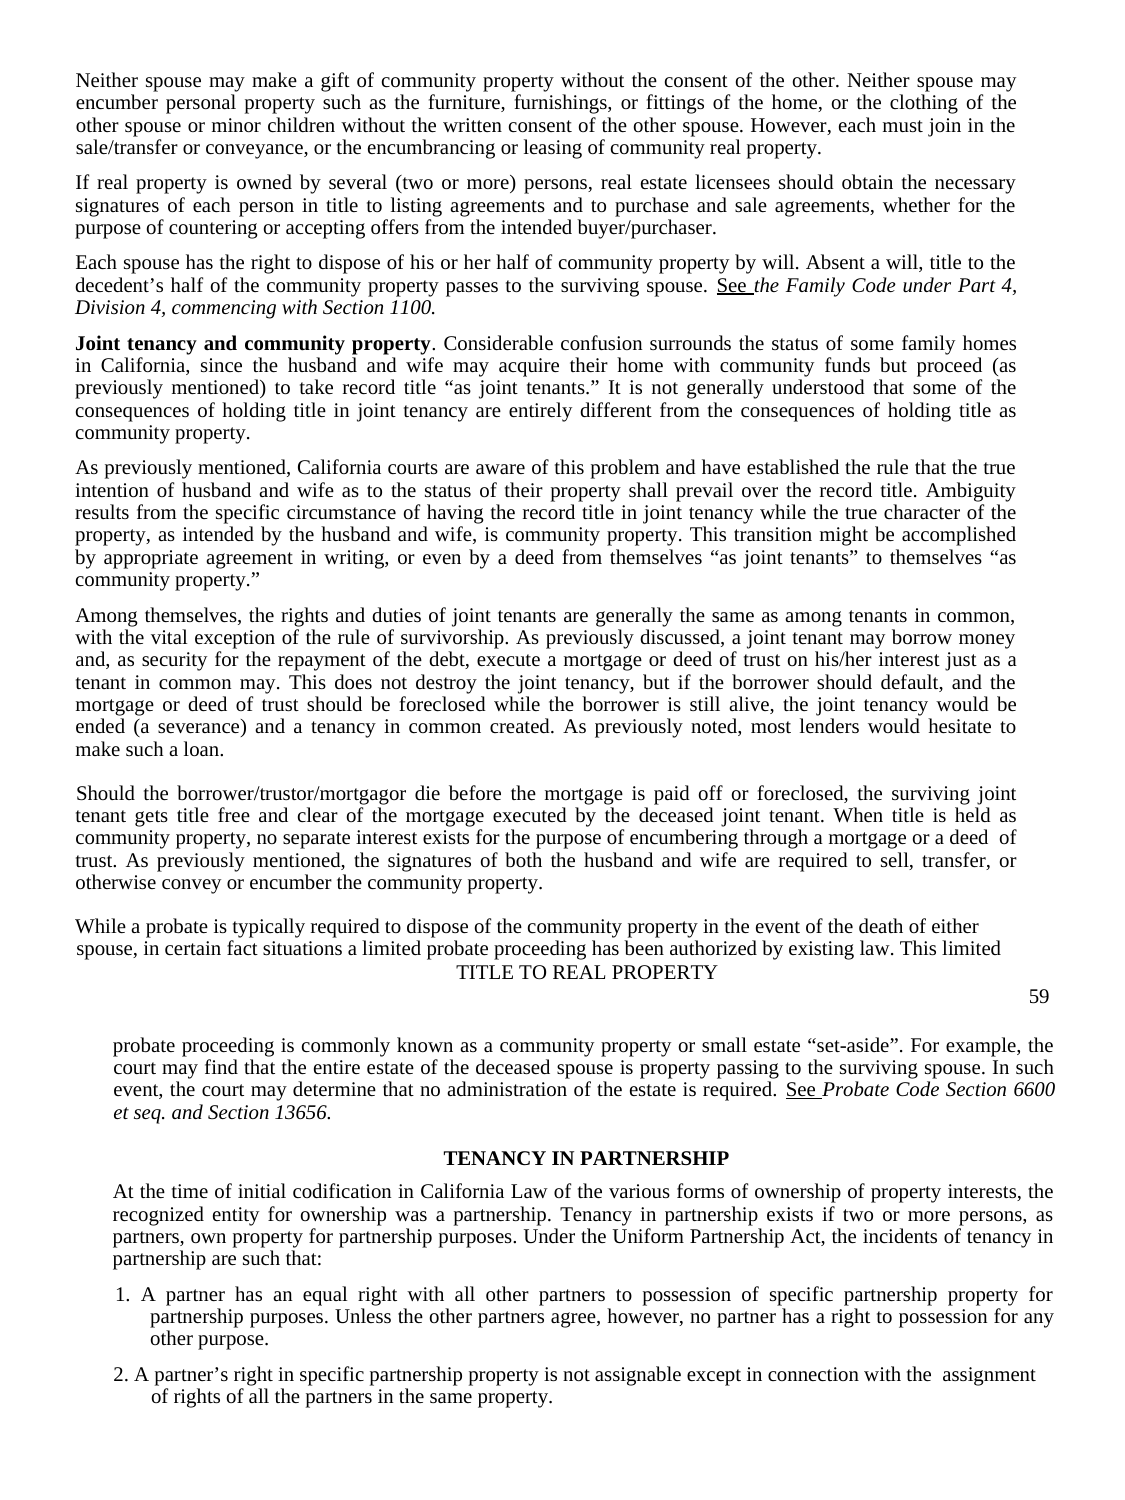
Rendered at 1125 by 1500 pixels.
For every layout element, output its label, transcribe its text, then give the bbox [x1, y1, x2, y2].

text As previously mentioned, California courts are aware of this problem and have established the rule that the true intention of husband and wife as to the status of their property shall prevail over the record title. Ambiguity results from the specific circumstance of having the record title in joint tenancy while the true character of the property, as intended by the husband and wife, is community property. This transition might be accomplished by appropriate agreement in writing, or even by a deed from themselves “as joint tenants” to themselves “as community property.” [75, 457, 1018, 591]
text At the time of initial codification in California Law of the various forms of ownership of property interests, the recognized entity for ownership was a partnership. Tenancy in partnership exists if two or more persons, as partners, own property for partnership purposes. Under the Uniform Partnership Act, the incidents of tenancy in partnership are such that: [112, 1181, 1055, 1270]
text 59 [73, 984, 1049, 1008]
text Among themselves, the rights and duties of joint tenants are generally the same as among tenants in common, with the vital exception of the rule of survivorship. As previously discussed, a joint tenant may borrow money and, as security for the repayment of the debt, execute a mortgage or deed of trust on his/her interest just as a tenant in common may. This does not destroy the joint tenancy, but if the borrower should default, and the mortgage or deed of trust should be foreclosed while the borrower is still alive, the joint tenancy would be ended (a severance) and a tenancy in common created. As previously noted, most lenders would hesitate to make such a loan. [75, 604, 1018, 761]
text Each spouse has the right to dispose of his or her half of community property by will. Absent a will, title to the decedent’s half of the community property passes to the surviving spouse. See the Family Code under Part 4, Division 4, commencing with Section 1100. [75, 252, 1018, 319]
text TENANCY IN PARTNERSHIP [73, 1146, 729, 1169]
text While a probate is typically required to dispose of the community property in the event of the death of either spouse, in certain fact situations a limited probate proceeding has been authorized by existing law. This limited [75, 915, 1018, 960]
text If real property is owned by several (two or more) persons, real estate licensees should obtain the necessary signatures of each person in title to listing agreements and to purchase and sale agreements, whether for the purpose of countering or accepting offers from the intended buyer/purchaser. [75, 172, 1018, 239]
text Joint tenancy and community property. Considerable confusion surrounds the status of some family homes in California, since the husband and wife may acquire their home with community funds but proceed (as previously mentioned) to take record title “as joint tenants.” It is not generally understood that some of the consequences of holding title in joint tenancy are entirely different from the consequences of holding title as community property. [75, 332, 1018, 444]
text Neither spouse may make a gift of community property without the consent of the other. Neither spouse may encumber personal property such as the furniture, furnishings, or fittings of the home, or the clothing of the other spouse or minor children without the written consent of the other spouse. However, each must join in the sale/transfer or conveyance, or the encumbrancing or leasing of community real property. [75, 69, 1018, 159]
text TITLE TO REAL PROPERTY [73, 960, 718, 984]
text Should the borrower/trustor/mortgagor die before the mortgage is paid off or foreclosed, the surviving joint tenant gets title free and clear of the mortgage executed by the deceased joint tenant. When title is held as community property, no separate interest exists for the purpose of encumbering through a mortgage or a deed of trust. As previously mentioned, the signatures of both the husband and wife are required to sell, transfer, or otherwise convey or encumber the community property. [75, 782, 1018, 894]
text 1. A partner has an equal right with all other partners to possession of specific partnership property for partnership purposes. Unless the other partners agree, however, no partner has a right to possession for any other purpose. [115, 1283, 1055, 1350]
text probate proceeding is commonly known as a community property or small estate “set-aside”. For example, the court may find that the entire estate of the deceased spouse is property passing to the surviving spouse. In such event, the court may determine that no administration of the estate is required. See Probate Code Section 6600 et seq. and Section 13656. [113, 1034, 1055, 1124]
text 2. A partner’s right in specific partnership property is not assignable except in connection with the assignment of rights of all the partners in the same property. [113, 1363, 1055, 1408]
